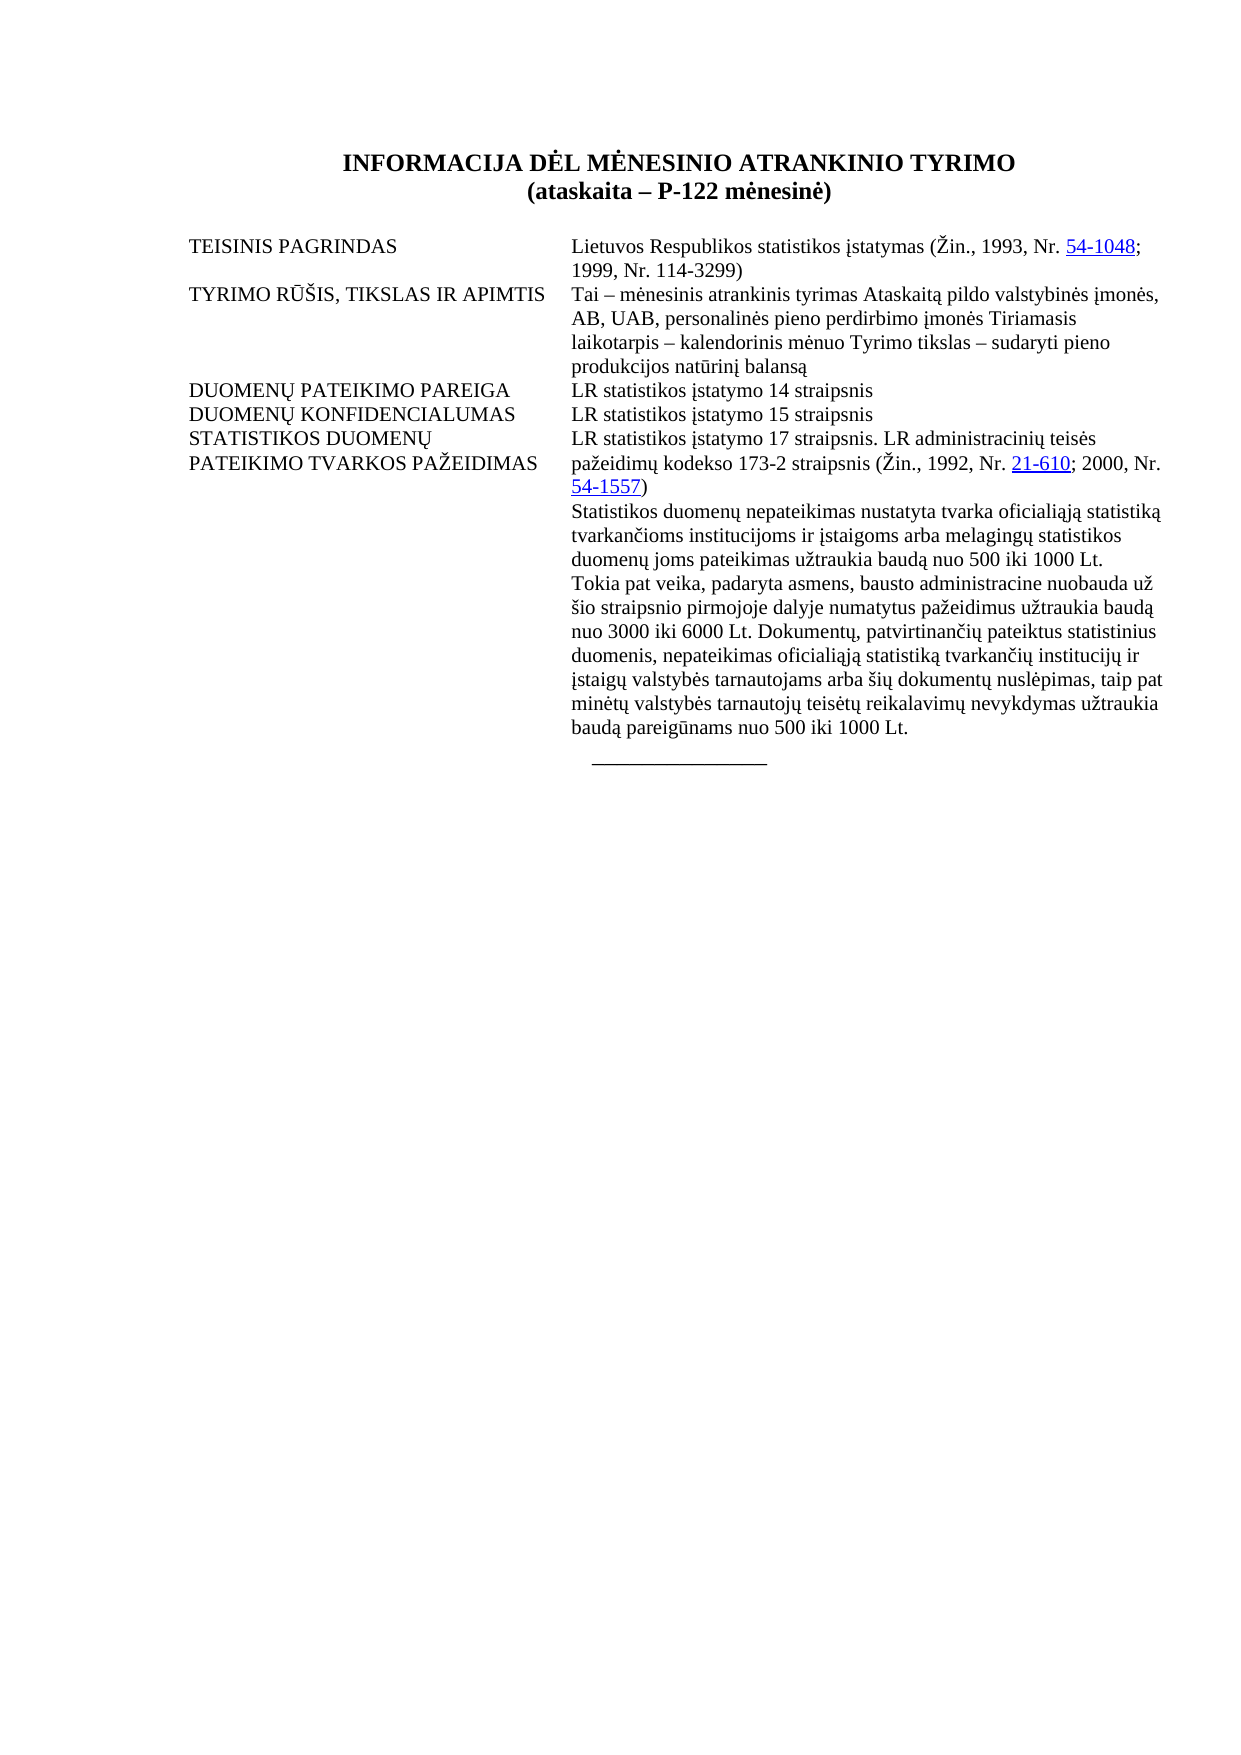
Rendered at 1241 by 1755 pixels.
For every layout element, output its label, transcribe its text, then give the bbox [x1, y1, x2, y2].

text (ataskaita – P-122 mėnesinė) [177, 176, 1181, 205]
table_cell STATISTIKOS DUOMENŲ PATEIKIMO TVARKOS PAŽEIDIMAS [177, 426, 560, 739]
table_cell LR statistikos įstatymo 17 straipsnis. LR administracinių teisės pažeidimų kodekso 173-2 straipsnis (Žin., 1992, Nr. 21-610; 2000, Nr. 54-1557) Statistikos duomenų nepateikimas nustatyta tvarka oficialiąją statistiką tvarkančioms institucijoms ir įstaigoms arba melagingų statistikos duomenų joms pateikimas užtraukia baudą nuo 500 iki 1000 Lt. Tokia pat veika, padaryta asmens, bausto administracine nuobauda už šio straipsnio pirmojoje dalyje numatytus pažeidimus užtraukia baudą nuo 3000 iki 6000 Lt. Dokumentų, patvirtinančių pateiktus statistinius duomenis, nepateikimas oficialiąją statistiką tvarkančių institucijų ir įstaigų valstybės tarnautojams arba šių dokumentų nuslėpimas, taip pat minėtų valstybės tarnautojų teisėtų reikalavimų nevykdymas užtraukia baudą pareigūnams nuo 500 iki 1000 Lt. [560, 426, 1181, 739]
table_header TEISINIS PAGRINDAS [177, 234, 560, 282]
table_cell DUOMENŲ KONFIDENCIALUMAS [177, 402, 560, 426]
text INFORMACIJA DĖL MĖNESINIO ATRANKINIO TYRIMO [177, 148, 1181, 176]
table_cell LR statistikos įstatymo 15 straipsnis [560, 402, 1181, 426]
table_cell TYRIMO RŪŠIS, TIKSLAS IR APIMTIS [177, 282, 560, 378]
table_cell Tai – mėnesinis atrankinis tyrimas Ataskaitą pildo valstybinės įmonės, AB, UAB, personalinės pieno perdirbimo įmonės Tiriamasis laikotarpis – kalendorinis mėnuo Tyrimo tikslas – sudaryti pieno produkcijos natūrinį balansą [560, 282, 1181, 378]
table_cell DUOMENŲ PATEIKIMO PAREIGA [177, 378, 560, 402]
table_header Lietuvos Respublikos statistikos įstatymas (Žin., 1993, Nr. 54-1048; 1999, Nr. 114-3299) [560, 234, 1181, 282]
table_cell LR statistikos įstatymo 14 straipsnis [560, 378, 1181, 402]
text ______________ [177, 739, 1181, 768]
